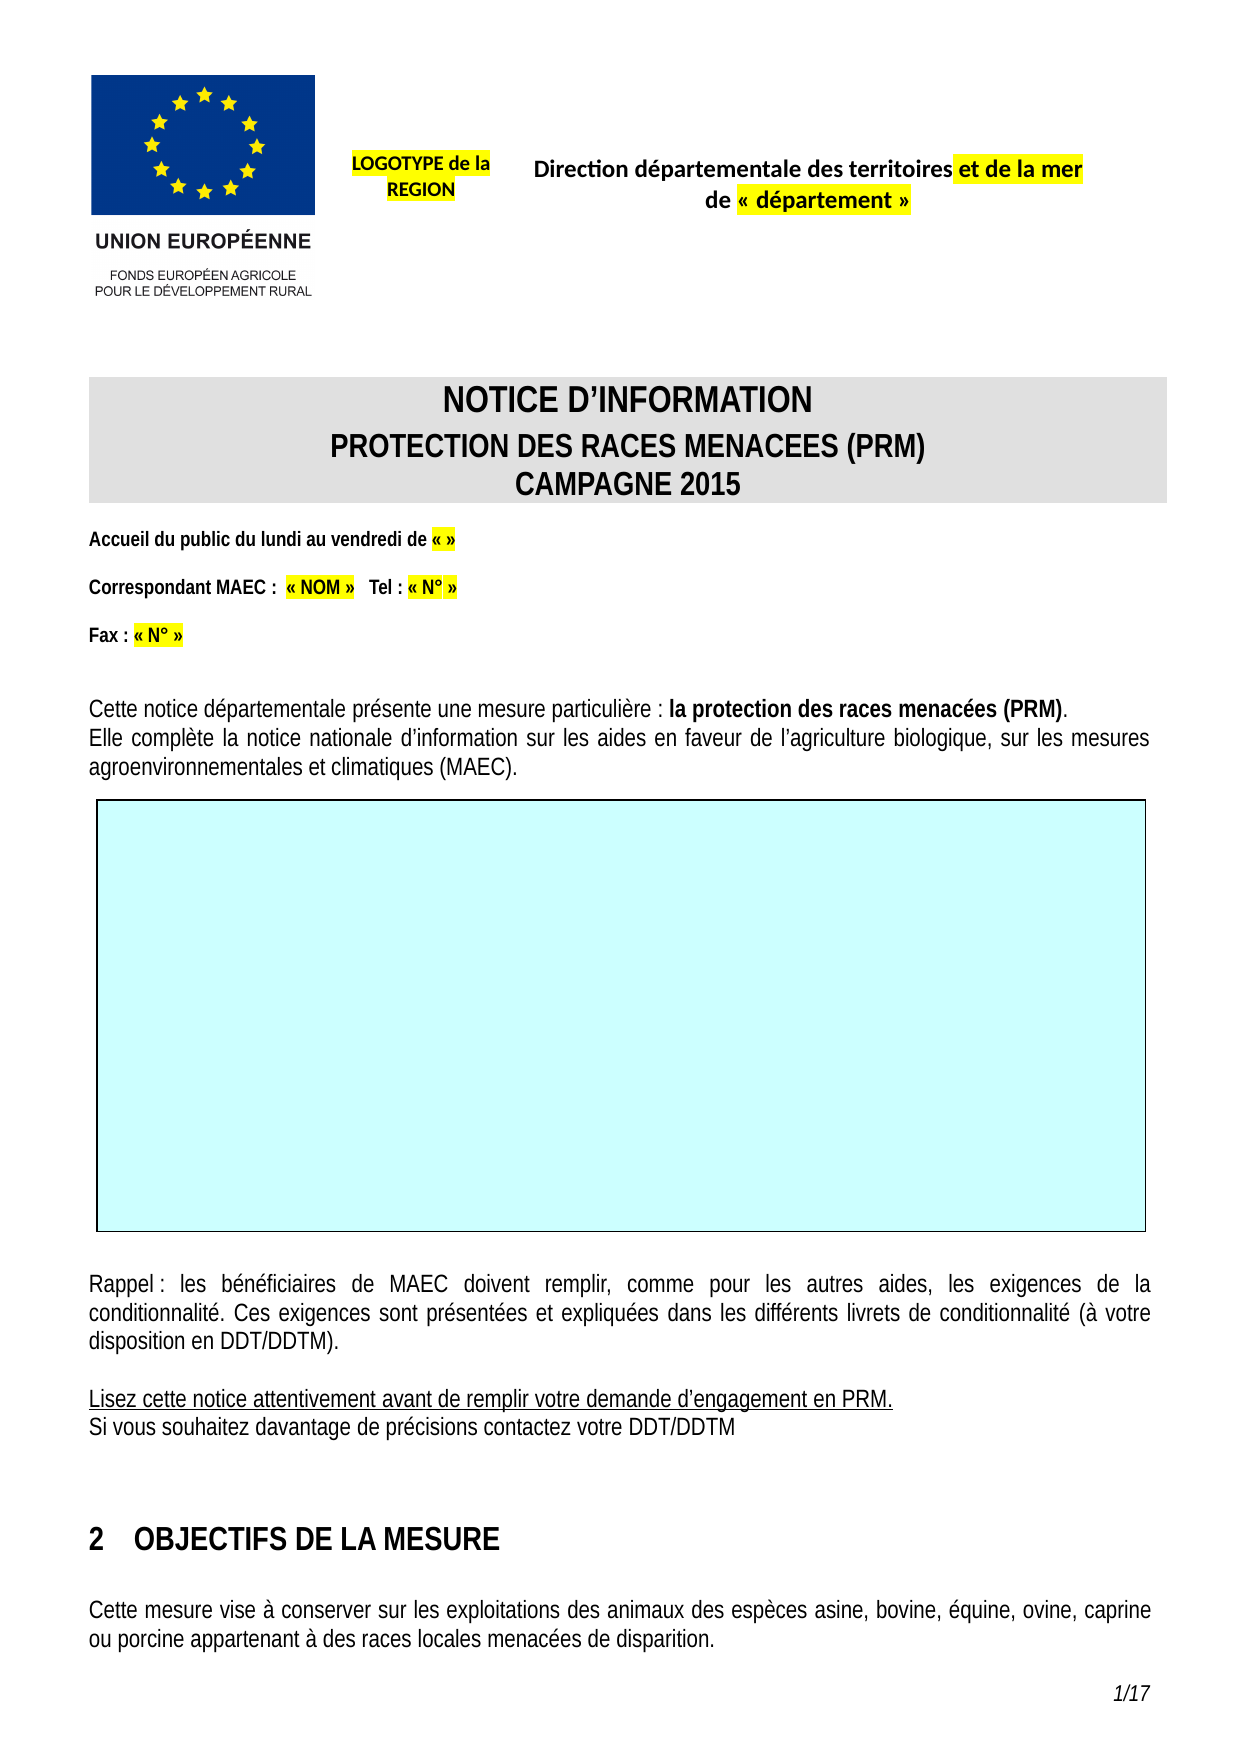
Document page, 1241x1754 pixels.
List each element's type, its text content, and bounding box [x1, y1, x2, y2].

table_cell Accueil du public du lundi au vendredi de « » Correspondant MAEC : « NOM » Tel : « N° » Fax : « N° » [81, 527, 1174, 647]
table_header LOGOTYPE de la REGION [316, 75, 526, 277]
text Rappel : les bénéficiaires de MAEC doivent remplir, comme pour les autres aides, les exigences de la conditionnalité. Ces exigences sont présentées et expliquées dans les différents livrets de conditionnalité (à votre disposition en DDT/DDTM). [89, 1269, 1152, 1355]
table_cell NOTICE D’INFORMATION PROTECTION DES RACES MENACEES (PRM) CAMPAGNE 2015 [81, 333, 1174, 527]
table_cell [408, 277, 1174, 333]
table_cell [81, 277, 407, 333]
text Cette notice départementale présente une mesure particulière : la protection des races menacées (PRM). [89, 694, 1152, 723]
subtitle OBJECTIFS DE LA MESURE [89, 1519, 1152, 1558]
table_header [81, 75, 90, 277]
text Elle complète la notice nationale d’information sur les aides en faveur de l’agriculture biologique, sur les mesures agroenvironnementales et climatiques (MAEC). [89, 723, 1152, 780]
text Si vous souhaitez davantage de précisions contactez votre DDT/DDTM [89, 1412, 1152, 1441]
table_header Direction départementale des territoires et de la mer de « département » [526, 75, 1092, 277]
text Cette mesure vise à conserver sur les exploitations des animaux des espèces asine, bovine, équine, ovine, caprine ou porcine appartenant à des races locales menacées de disparition. [89, 1595, 1152, 1653]
text Lisez cette notice attentivement avant de remplir votre demande d’engagement en PRM. [89, 1384, 1152, 1412]
table_header [1092, 75, 1174, 277]
